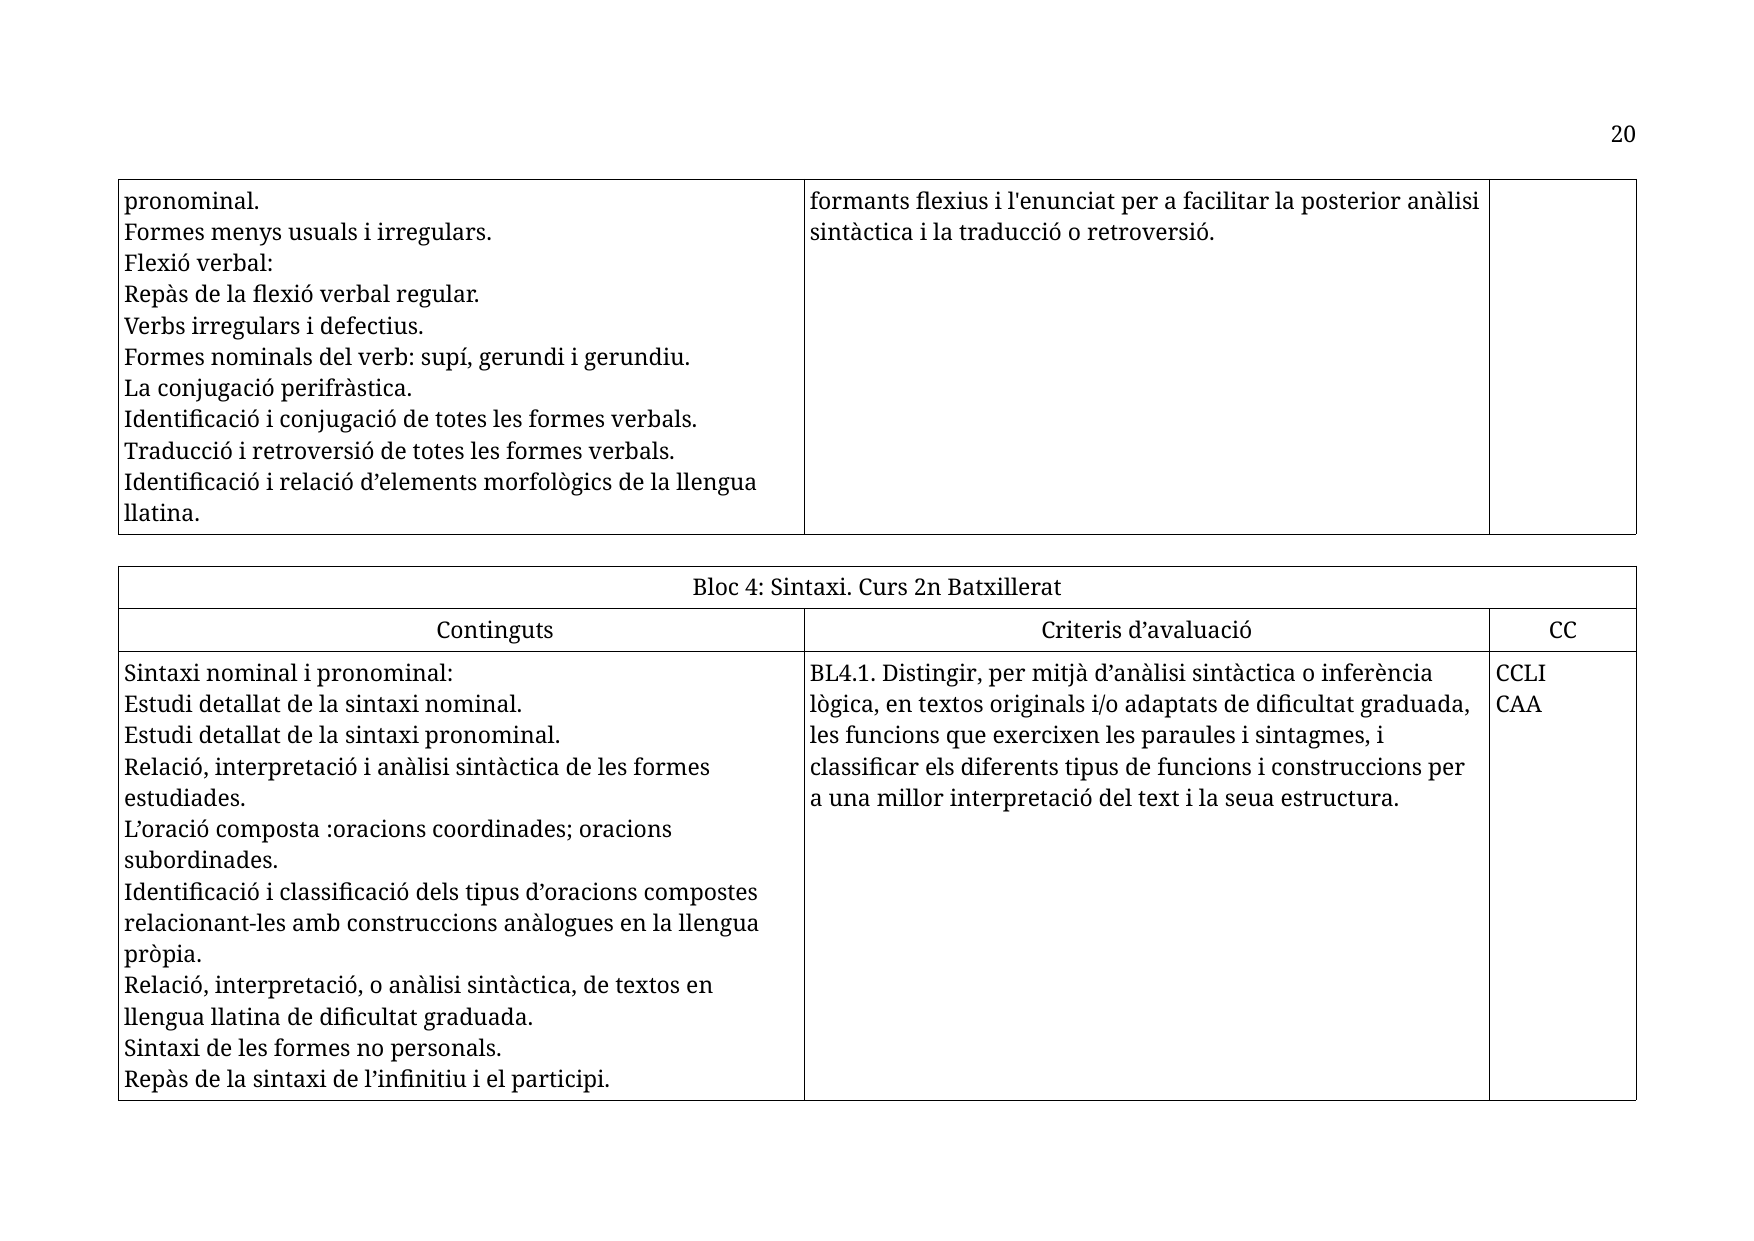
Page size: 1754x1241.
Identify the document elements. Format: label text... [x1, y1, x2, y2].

table_cell BL4.1. Distingir, per mitjà d’anàlisi sintàctica o inferència lògica, en textos originals i/o adaptats de dificultat graduada, les funcions que exercixen les paraules i sintagmes, i classificar els diferents tipus de funcions i construccions per a una millor interpretació del text i la seua estructura. [805, 652, 1489, 1100]
table_cell CCLI CAA [1490, 652, 1636, 1100]
table_cell CC [1490, 609, 1636, 651]
table_cell formants flexius i l'enunciat per a facilitar la posterior anàlisi sintàctica i la traducció o retroversió. [805, 180, 1489, 534]
table_cell Continguts [119, 609, 804, 651]
table_header Bloc 4: Sintaxi. Curs 2n Batxillerat [119, 567, 1636, 608]
table_cell [1490, 180, 1636, 534]
table_cell pronominal. Formes menys usuals i irregulars. Flexió verbal: Repàs de la flexió verbal regular. Verbs irregulars i defectius. Formes nominals del verb: supí, gerundi i gerundiu. La conjugació perifràstica. Identificació i conjugació de totes les formes verbals. Traducció i retroversió de totes les formes verbals. Identificació i relació d’elements morfològics de la llengua llatina. [119, 180, 804, 534]
table_cell Criteris d’avaluació [805, 609, 1489, 651]
table_cell Sintaxi nominal i pronominal: Estudi detallat de la sintaxi nominal. Estudi detallat de la sintaxi pronominal. Relació, interpretació i anàlisi sintàctica de les formes estudiades. L’oració composta :oracions coordinades; oracions subordinades. Identificació i classificació dels tipus d’oracions compostes relacionant-les amb construccions anàlogues en la llengua pròpia. Relació, interpretació, o anàlisi sintàctica, de textos en llengua llatina de dificultat graduada. Sintaxi de les formes no personals. Repàs de la sintaxi de l’infinitiu i el participi. [119, 652, 804, 1100]
